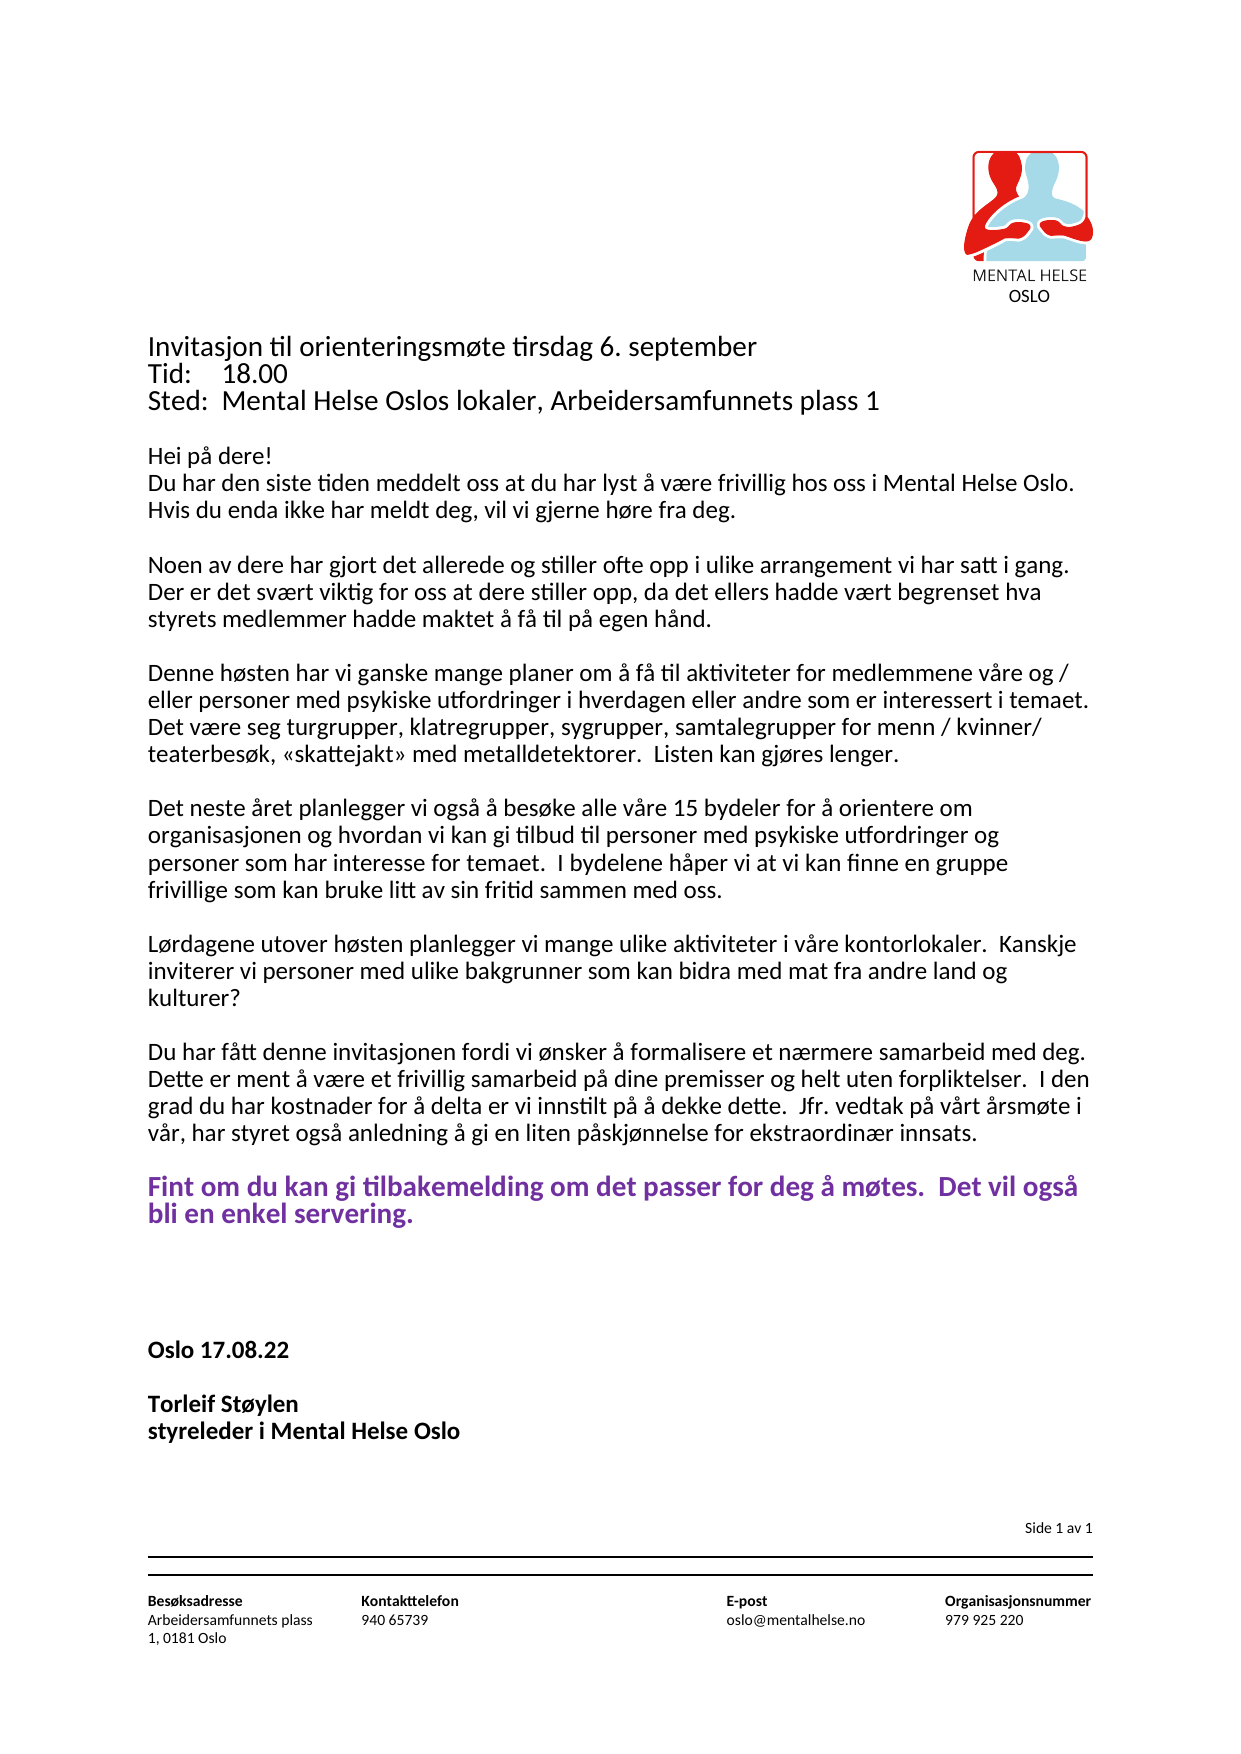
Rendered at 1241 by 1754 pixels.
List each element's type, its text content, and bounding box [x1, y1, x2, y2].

text Torleif Støylen styreleder i Mental Helse Oslo [148, 1391, 1092, 1445]
text Noen av dere har gjort det allerede og stiller ofte opp i ulike arrangement vi har satt i gang. Der er det svært viktig for oss at dere stiller opp, da det ellers hadde vært begrenset hva styrets medlemmer hadde maktet å få til på egen hånd. [148, 551, 1092, 633]
text Du har fått denne invitasjonen fordi vi ønsker å formalisere et nærmere samarbeid med deg. Dette er ment å være et frivillig samarbeid på dine premisser og helt uten forpliktelser. I den grad du har kostnader for å delta er vi innstilt på å dekke dette. Jfr. vedtak på vårt årsmøte i vår, har styret også anledning å gi en liten påskjønnelse for ekstraordinær innsats. [148, 1039, 1092, 1147]
text Du har den siste tiden meddelt oss at du har lyst å være frivillig hos oss i Mental Helse Oslo. Hvis du enda ikke har meldt deg, vil vi gjerne høre fra deg. [148, 470, 1092, 524]
text Denne høsten har vi ganske mange planer om å få til aktiviteter for medlemmene våre og / eller personer med psykiske utfordringer i hverdagen eller andre som er interessert i temaet. Det være seg turgrupper, klatregrupper, sygrupper, samtalegrupper for menn / kvinner/ teaterbesøk, «skattejakt» med metalldetektorer. Listen kan gjøres lenger. [148, 660, 1092, 768]
text OSLO [148, 281, 1092, 308]
text Hei på dere! [148, 443, 1092, 470]
text Lørdagene utover høsten planlegger vi mange ulike aktiviteter i våre kontorlokaler. Kanskje inviterer vi personer med ulike bakgrunner som kan bidra med mat fra andre land og kulturer? [148, 931, 1092, 1012]
text Det neste året planlegger vi også å besøke alle våre 15 bydeler for å orientere om organisasjonen og hvordan vi kan gi tilbud til personer med psykiske utfordringer og personer som har interesse for temaet. I bydelene håper vi at vi kan finne en gruppe frivillige som kan bruke litt av sin fritid sammen med oss. [148, 795, 1092, 903]
text Invitasjon til orienteringsmøte tirsdag 6. september Tid: 18.00 Sted: Mental Helse Oslos lokaler, Arbeidersamfunnets plass 1 [148, 335, 1092, 416]
text Fint om du kan gi tilbakemelding om det passer for deg å møtes. Det vil også bli en enkel servering. [148, 1174, 1092, 1228]
text Oslo 17.08.22 [148, 1337, 1092, 1364]
